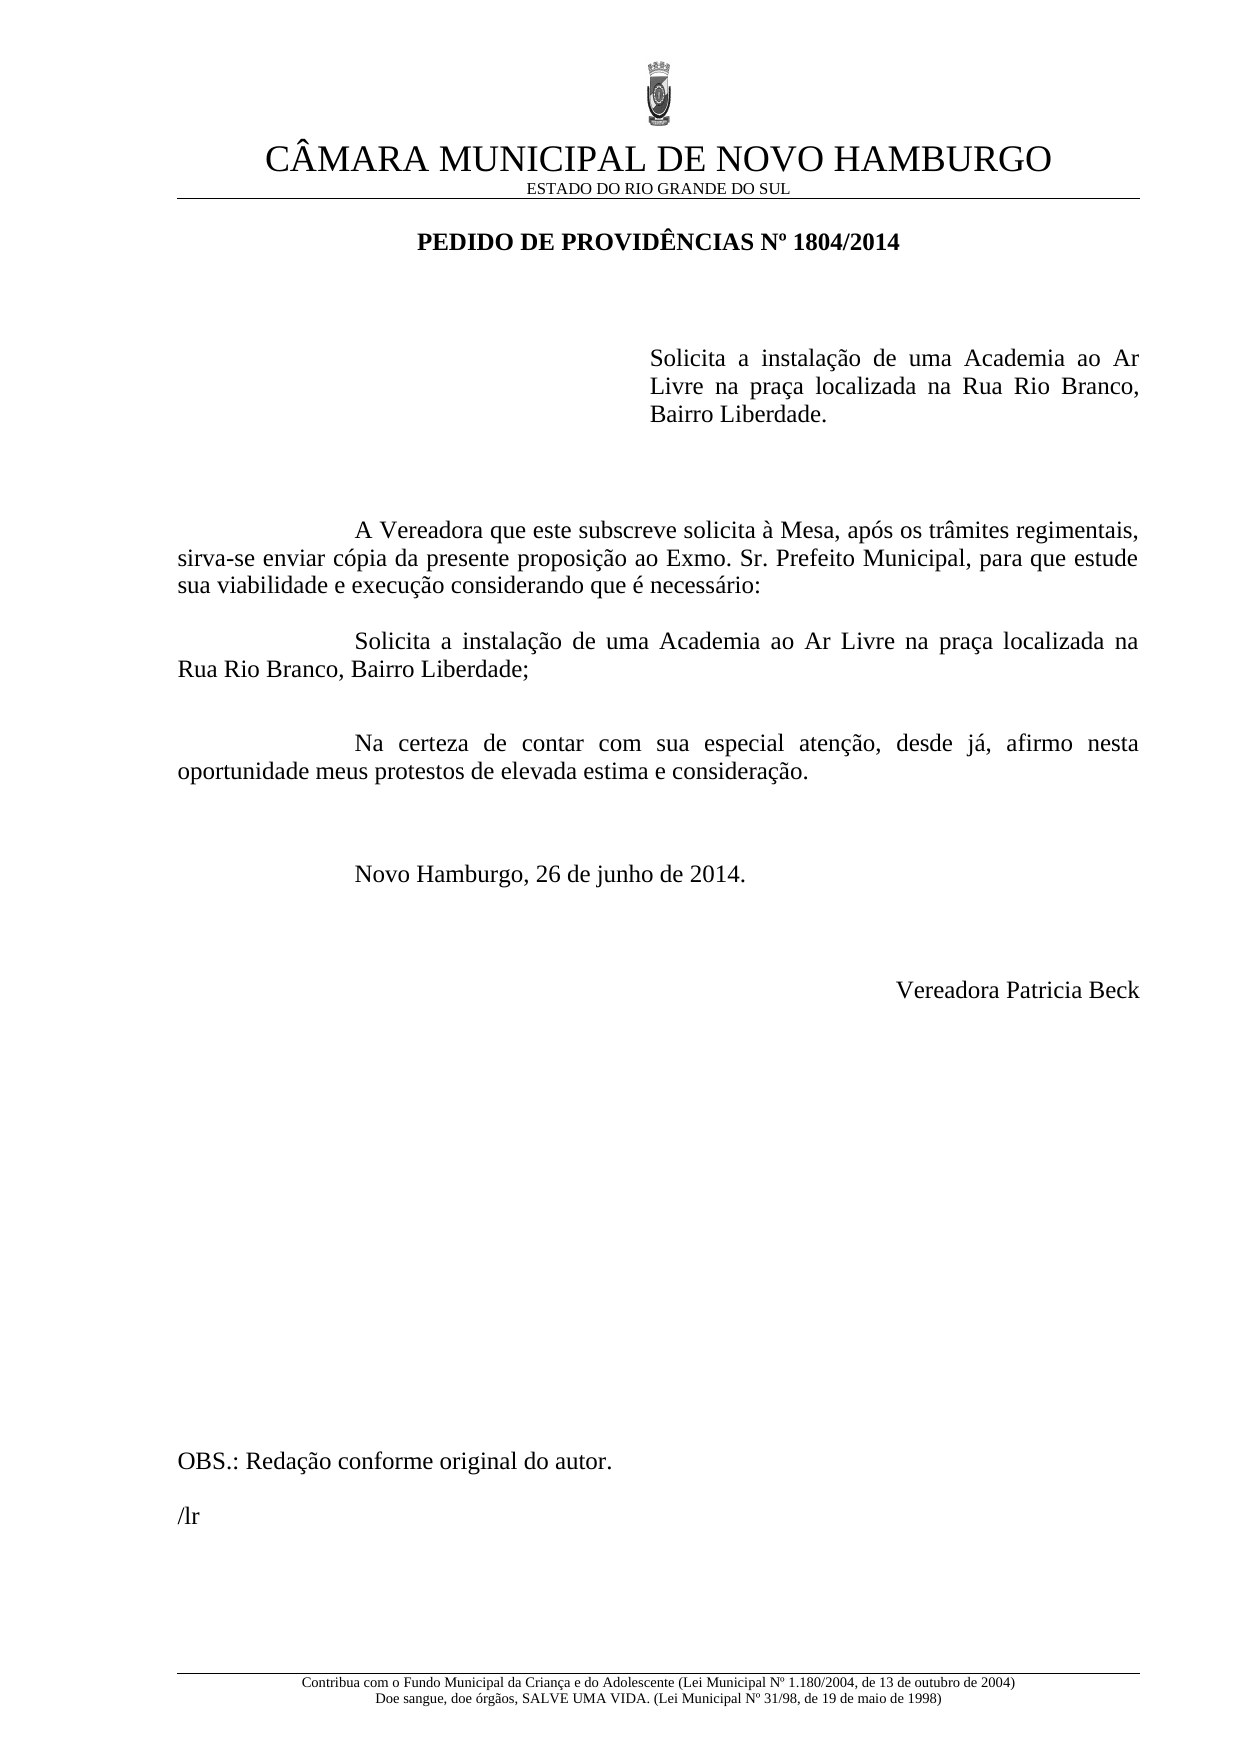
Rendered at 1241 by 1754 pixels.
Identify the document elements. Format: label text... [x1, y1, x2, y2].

text A Vereadora que este subscreve solicita à Mesa, após os trâmites regimentais, sirva-se enviar cópia da presente proposição ao Exmo. Sr. Prefeito Municipal, para que estude sua viabilidade e execução considerando que é necessário: [177, 516, 1140, 599]
text Solicita a instalação de uma Academia ao Ar Livre na praça localizada na Rua Rio Branco, Bairro Liberdade; [177, 627, 1140, 682]
text Solicita a instalação de uma Academia ao Ar Livre na praça localizada na Rua Rio Branco, Bairro Liberdade. [649, 344, 1140, 428]
text /lr [177, 1502, 1140, 1530]
text Novo Hamburgo, 26 de junho de 2014. [177, 860, 1140, 887]
text Na certeza de contar com sua especial atenção, desde já, afirmo nesta oportunidade meus protestos de elevada estima e consideração. [177, 729, 1140, 785]
text Vereadora Patricia Beck [649, 976, 1140, 1004]
text PEDIDO DE PROVIDÊNCIAS Nº 1804/2014 [177, 228, 1140, 256]
text OBS.: Redação conforme original do autor. [177, 1447, 1140, 1475]
